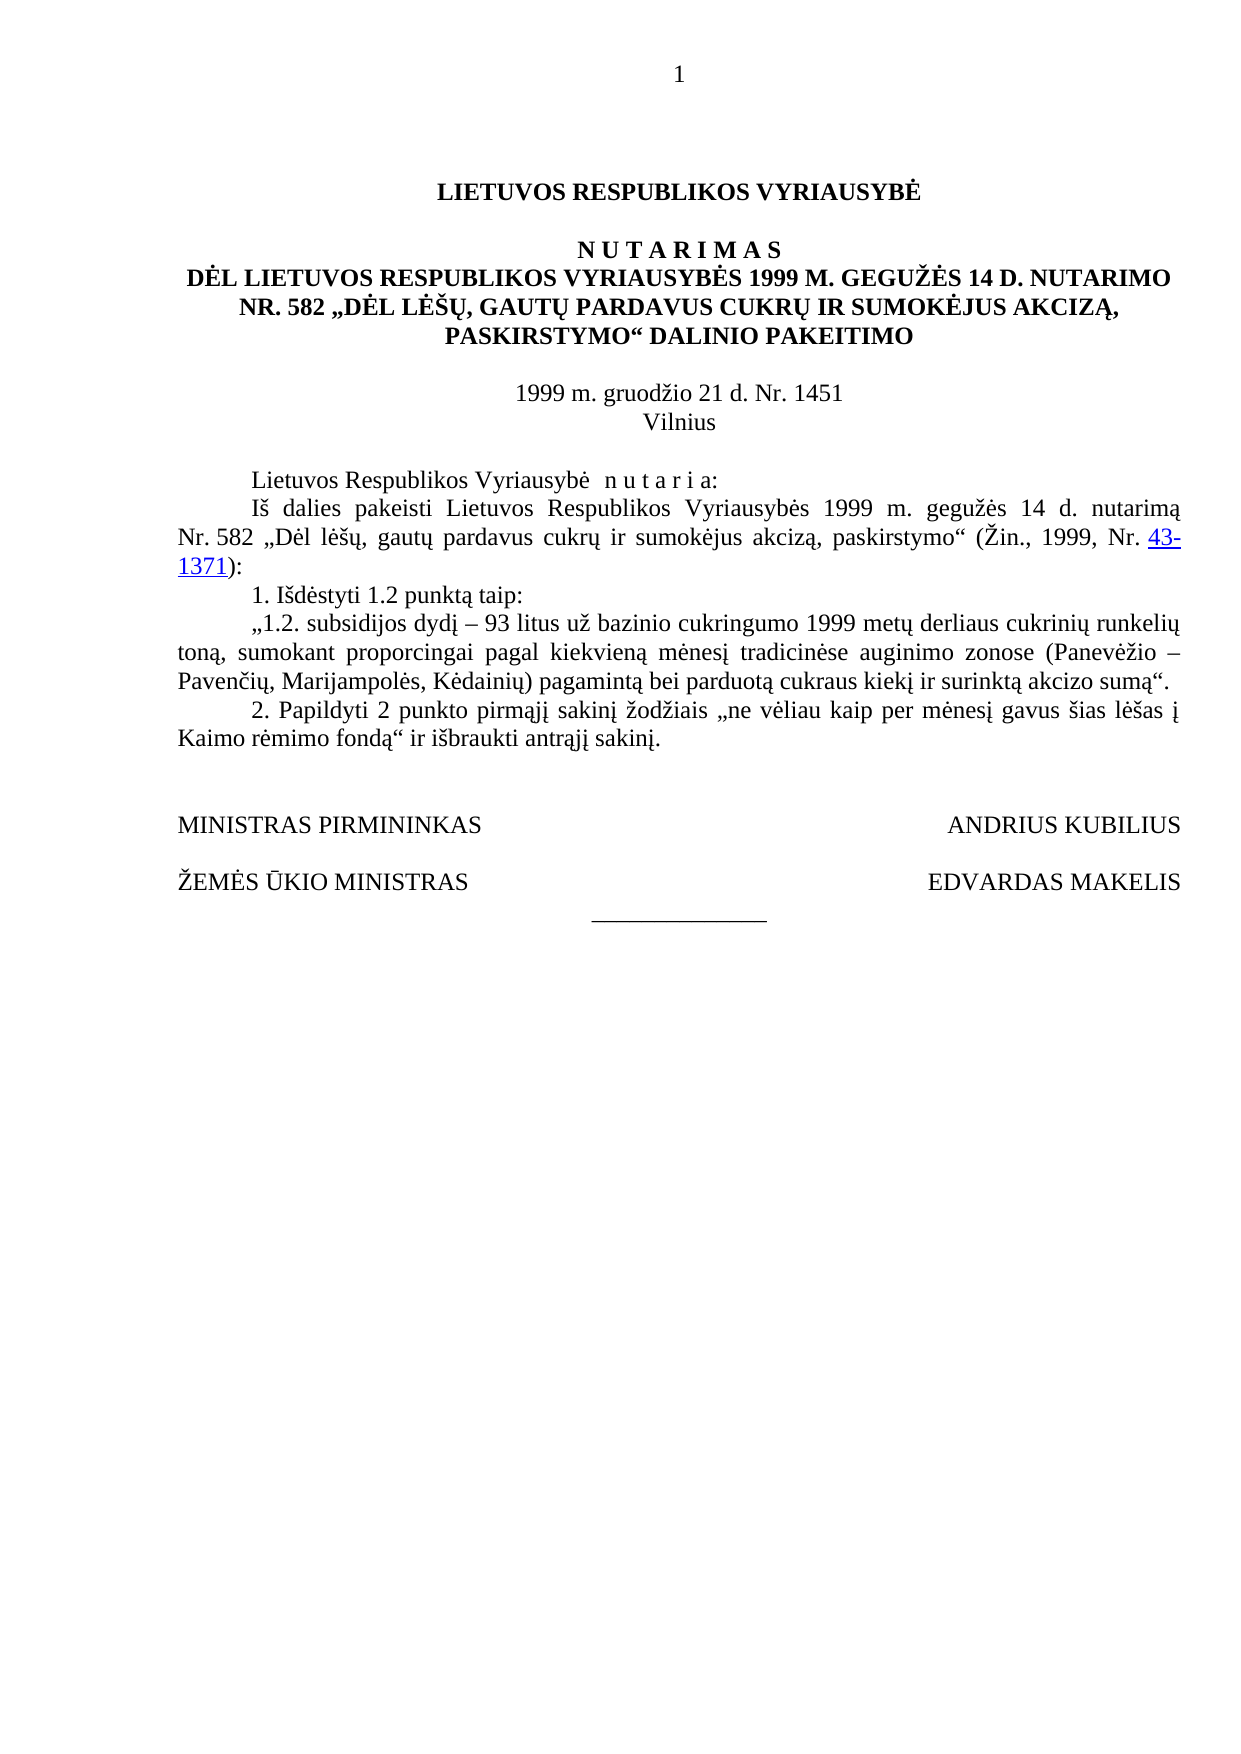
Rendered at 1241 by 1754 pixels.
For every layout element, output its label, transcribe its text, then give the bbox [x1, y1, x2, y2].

text DĖL LIETUVOS RESPUBLIKOS VYRIAUSYBĖS 1999 M. GEGUŽĖS 14 D. NUTARIMO NR. 582 „DĖL LĖŠŲ, GAUTŲ PARDAVUS CUKRŲ IR SUMOKĖJUS AKCIZĄ, PASKIRSTYMO“ DALINIO PAKEITIMO [177, 263, 1181, 350]
text 1. Išdėstyti 1.2 punktą taip: [177, 580, 1181, 608]
text ______________ [177, 896, 1181, 925]
text MINISTRAS PIRMININKAS ANDRIUS KUBILIUS [177, 810, 1181, 838]
text ŽEMĖS ŪKIO MINISTRAS EDVARDAS MAKELIS [177, 867, 1181, 896]
text „1.2. subsidijos dydį – 93 litus už bazinio cukringumo 1999 metų derliaus cukrinių runkelių toną, sumokant proporcingai pagal kiekvieną mėnesį tradicinėse auginimo zonose (Panevėžio – Pavenčių, Marijampolės, Kėdainių) pagamintą bei parduotą cukraus kiekį ir surinktą akcizo sumą“. [177, 608, 1181, 695]
text 1999 m. gruodžio 21 d. Nr. 1451 [177, 378, 1181, 407]
text N U T A R I M A S [177, 235, 1181, 263]
text Lietuvos Respublikos Vyriausybė nutaria: [177, 465, 1181, 493]
text Vilnius [177, 407, 1181, 436]
text Iš dalies pakeisti Lietuvos Respublikos Vyriausybės 1999 m. gegužės 14 d. nutarimą Nr. 582 „Dėl lėšų, gautų pardavus cukrų ir sumokėjus akcizą, paskirstymo“ (Žin., 1999, Nr. 43-1371): [177, 493, 1181, 580]
text 2. Papildyti 2 punkto pirmąjį sakinį žodžiais „ne vėliau kaip per mėnesį gavus šias lėšas į Kaimo rėmimo fondą“ ir išbraukti antrąjį sakinį. [177, 695, 1181, 752]
text LIETUVOS RESPUBLIKOS VYRIAUSYBĖ [177, 177, 1181, 206]
